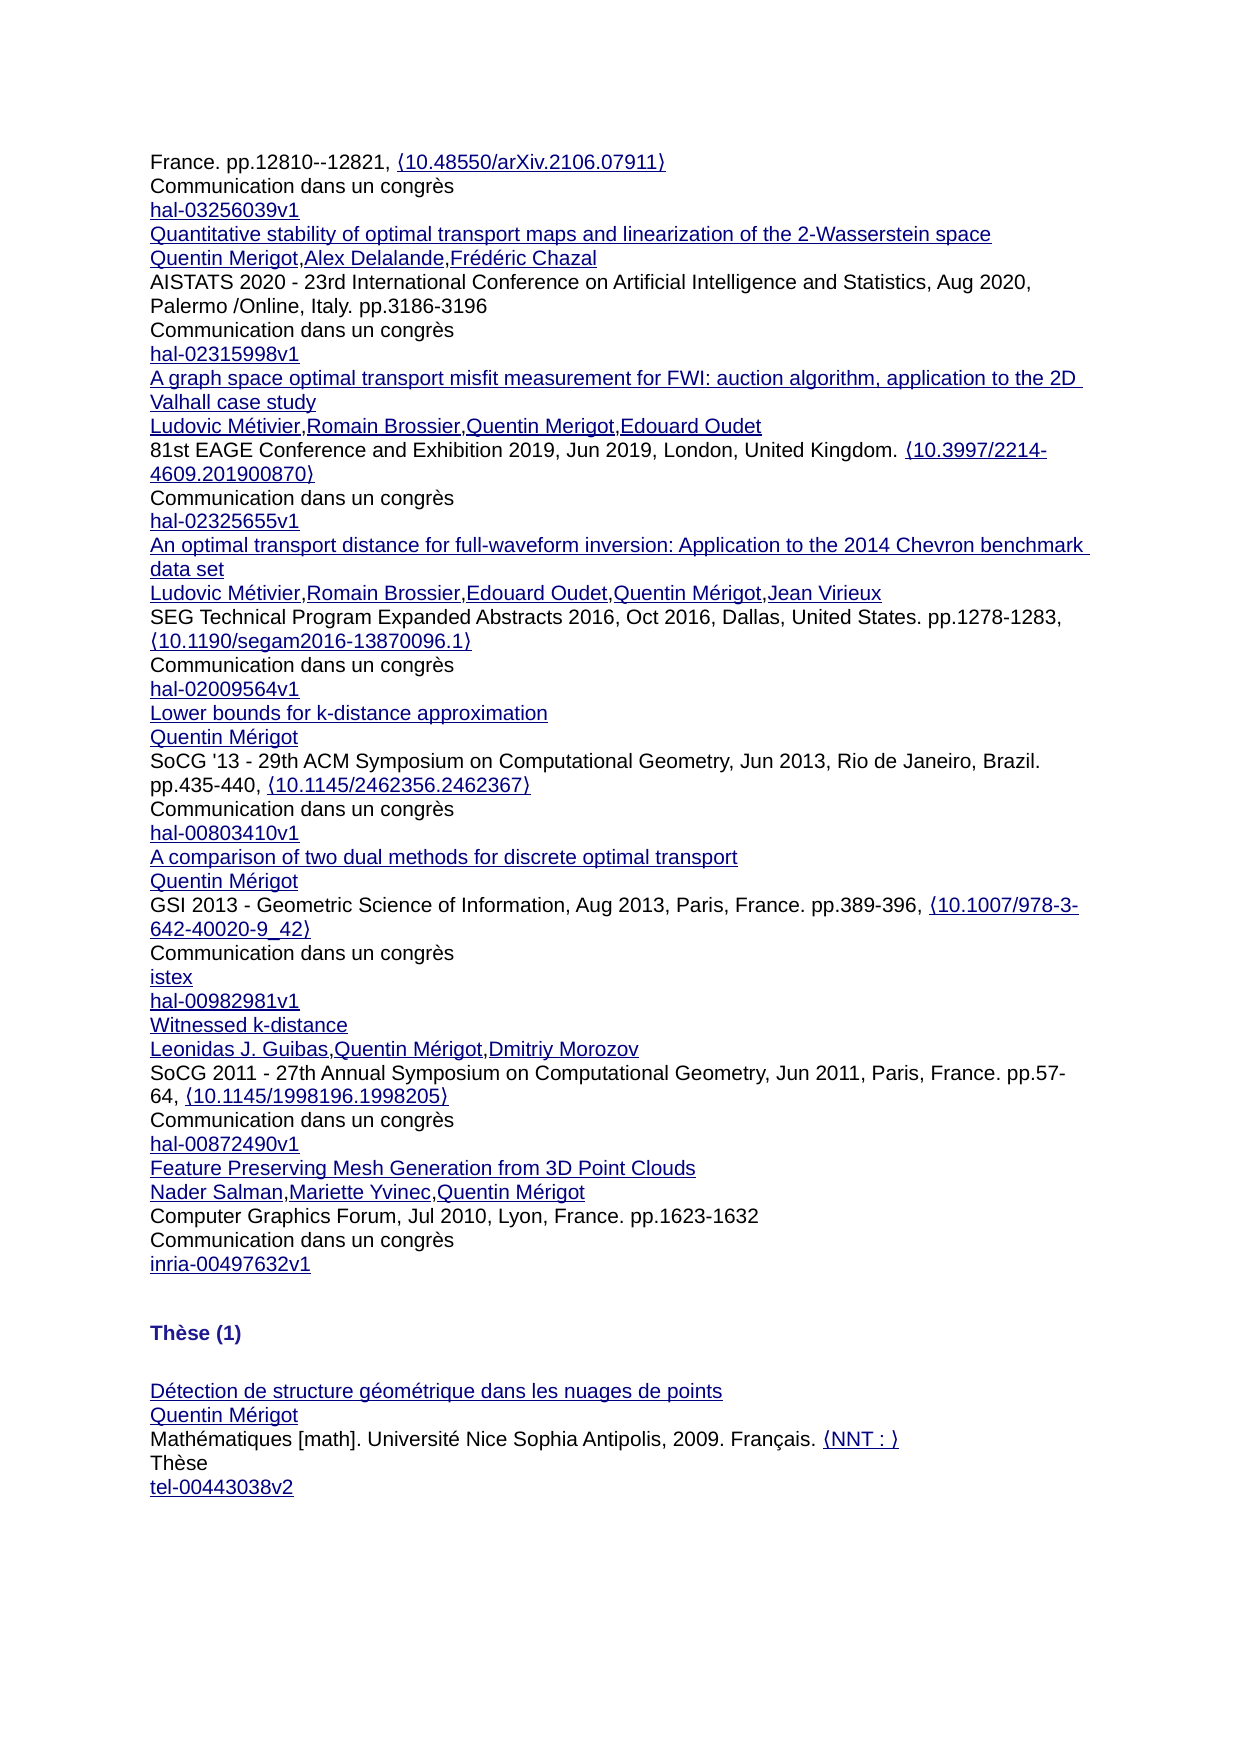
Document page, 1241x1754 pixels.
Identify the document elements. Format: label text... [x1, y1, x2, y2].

table_cell Feature Preserving Mesh Generation from 3D Point Clouds Nader Salman,Mariette Yvinec,Quentin Mérigot Computer Graphics Forum, Jul 2010, Lyon, France. pp.1623-1632 Communication dans un congrès inria-00497632v1 [150, 1156, 1090, 1276]
table_cell An optimal transport distance for full-waveform inversion: Application to the 2014 Chevron benchmark [150, 533, 1090, 554]
table_cell A graph space optimal transport misfit measurement for FWI: auction algorithm, application to the 2D Valhall case study Ludovic Métivier,Romain Brossier,Quentin Merigot,Edouard Oudet 81st EAGE Conference and Exhibition 2019, Jun 2019, London, United Kingdom. ⟨10.3997/2214-4609.201900870⟩ Communication dans un congrès hal-02325655v1 [150, 366, 1090, 533]
table_cell Quantitative stability of optimal transport maps and linearization of the 2-Wasserstein space Quentin Merigot,Alex Delalande,Frédéric Chazal AISTATS 2020 - 23rd International Conference on Artificial Intelligence and Statistics, Aug 2020, Palermo /Online, Italy. pp.3186-3196 Communication dans un congrès hal-02315998v1 [150, 222, 1090, 366]
table_cell Lower bounds for k-distance approximation Quentin Mérigot SoCG '13 - 29th ACM Symposium on Computational Geometry, Jun 2013, Rio de Janeiro, Brazil. pp.435-440, ⟨10.1145/2462356.2462367⟩ Communication dans un congrès hal-00803410v1 [150, 701, 1090, 845]
table_cell Non-asymptotic convergence bounds for Wasserstein approximation using point clouds Quentin Merigot,Filippo Santambrogio,Clément Sarrazin 35th Conference on Neural Information Processing Systems (NeurIPS 2021), Dec 2021, Online, France. pp.12810--12821, ⟨10.48550/arXiv.2106.07911⟩ Communication dans un congrès hal-03256039v1 [150, 150, 1090, 222]
table_cell A comparison of two dual methods for discrete optimal transport Quentin Mérigot GSI 2013 - Geometric Science of Information, Aug 2013, Paris, France. pp.389-396, ⟨10.1007/978-3-642-40020-9_42⟩ Communication dans un congrès istex hal-00982981v1 [150, 845, 1090, 1012]
subtitle Thèse (1) [150, 1321, 1090, 1345]
table_header Détection de structure géométrique dans les nuages de points Quentin Mérigot Mathématiques [math]. Université Nice Sophia Antipolis, 2009. Français. ⟨NNT : ⟩ Thèse tel-00443038v2 [150, 1379, 1090, 1499]
table_cell Witnessed k-distance Leonidas J. Guibas,Quentin Mérigot,Dmitriy Morozov SoCG 2011 - 27th Annual Symposium on Computational Geometry, Jun 2011, Paris, France. pp.57-64, ⟨10.1145/1998196.1998205⟩ Communication dans un congrès hal-00872490v1 [150, 1013, 1090, 1156]
table_cell data set Ludovic Métivier,Romain Brossier,Edouard Oudet,Quentin Mérigot,Jean Virieux SEG Technical Program Expanded Abstracts 2016, Oct 2016, Dallas, United States. pp.1278-1283, ⟨10.1190/segam2016-13870096.1⟩ Communication dans un congrès hal-02009564v1 [150, 555, 1090, 701]
